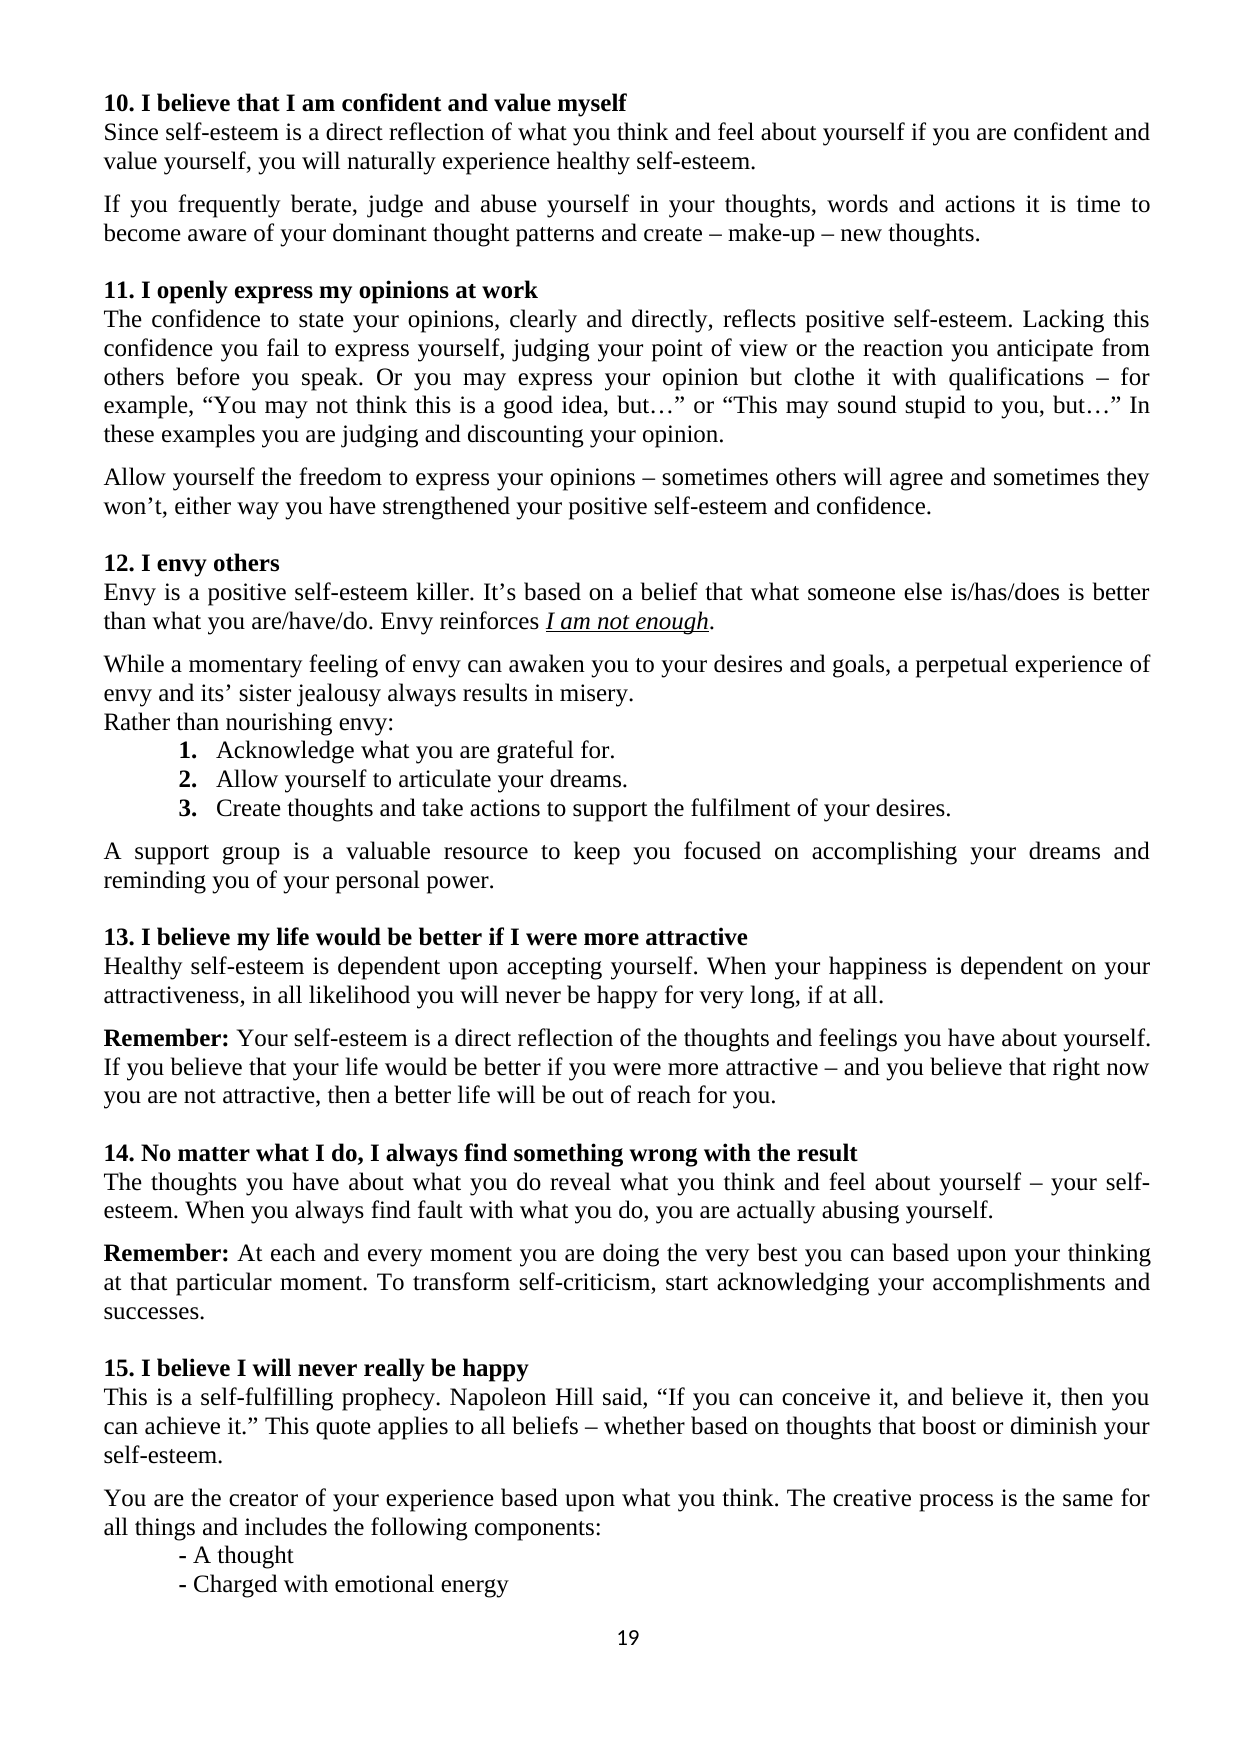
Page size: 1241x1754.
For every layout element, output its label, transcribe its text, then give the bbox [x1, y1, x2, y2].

text 10. I believe that I am confident and value myself [103, 88, 1152, 117]
text 12. I envy others [103, 548, 1152, 577]
text You are the creator of your experience based upon what you think. The creative process is the same for all things and includes the following components: [103, 1483, 1152, 1540]
list Create thoughts and take actions to support the fulfilment of your desires. [178, 793, 1152, 822]
list Acknowledge what you are grateful for. [178, 735, 1152, 764]
text Remember: At each and every moment you are doing the very best you can based upon your thinking at that particular moment. To transform self-criticism, start acknowledging your accomplishments and successes. [103, 1238, 1152, 1325]
text The thoughts you have about what you do reveal what you think and feel about yourself – your self- esteem. When you always find fault with what you do, you are actually abusing yourself. [103, 1167, 1152, 1224]
text 11. I openly express my opinions at work [103, 275, 1152, 304]
text A support group is a valuable resource to keep you focused on accomplishing your dreams and reminding you of your personal power. [103, 836, 1152, 893]
text Allow yourself the freedom to express your opinions – sometimes others will agree and sometimes they won’t, either way you have strengthened your positive self-esteem and confidence. [103, 462, 1152, 520]
text - A thought [178, 1540, 1152, 1569]
text Since self-esteem is a direct reflection of what you think and feel about yourself if you are confident and value yourself, you will naturally experience healthy self-esteem. [103, 117, 1152, 175]
text 14. No matter what I do, I always find something wrong with the result [103, 1138, 1152, 1167]
text Remember: Your self-esteem is a direct reflection of the thoughts and feelings you have about yourself. If you believe that your life would be better if you were more attractive – and you believe that right now you are not attractive, then a better life will be out of reach for you. [103, 1023, 1152, 1109]
text This is a self-fulfilling prophecy. Napoleon Hill said, “If you can conceive it, and believe it, then you can achieve it.” This quote applies to all beliefs – whether based on thoughts that boost or diminish your self-esteem. [103, 1382, 1152, 1468]
text The confidence to state your opinions, clearly and directly, reflects positive self-esteem. Lacking this confidence you fail to express yourself, judging your point of view or the reaction you anticipate from others before you speak. Or you may express your opinion but clothe it with qualifications – for example, “You may not think this is a good idea, but…” or “This may sound stupid to you, but…” In these examples you are judging and discounting your opinion. [103, 304, 1152, 448]
text - Charged with emotional energy [178, 1569, 1152, 1598]
text Envy is a positive self-esteem killer. It’s based on a belief that what someone else is/has/does is better than what you are/have/do. Envy reinforces I am not enough. [103, 577, 1152, 635]
text 13. I believe my life would be better if I were more attractive [103, 922, 1152, 951]
text Healthy self-esteem is dependent upon accepting yourself. When your happiness is dependent on your attractiveness, in all likelihood you will never be happy for very long, if at all. [103, 951, 1152, 1008]
text If you frequently berate, judge and abuse yourself in your thoughts, words and actions it is time to become aware of your dominant thought patterns and create – make-up – new thoughts. [103, 189, 1152, 247]
text While a momentary feeling of envy can awaken you to your desires and goals, a perpetual experience of envy and its’ sister jealousy always results in misery. [103, 649, 1152, 707]
text Rather than nourishing envy: [103, 707, 1152, 735]
list Allow yourself to articulate your dreams. [178, 764, 1152, 793]
text 15. I believe I will never really be happy [103, 1353, 1152, 1382]
